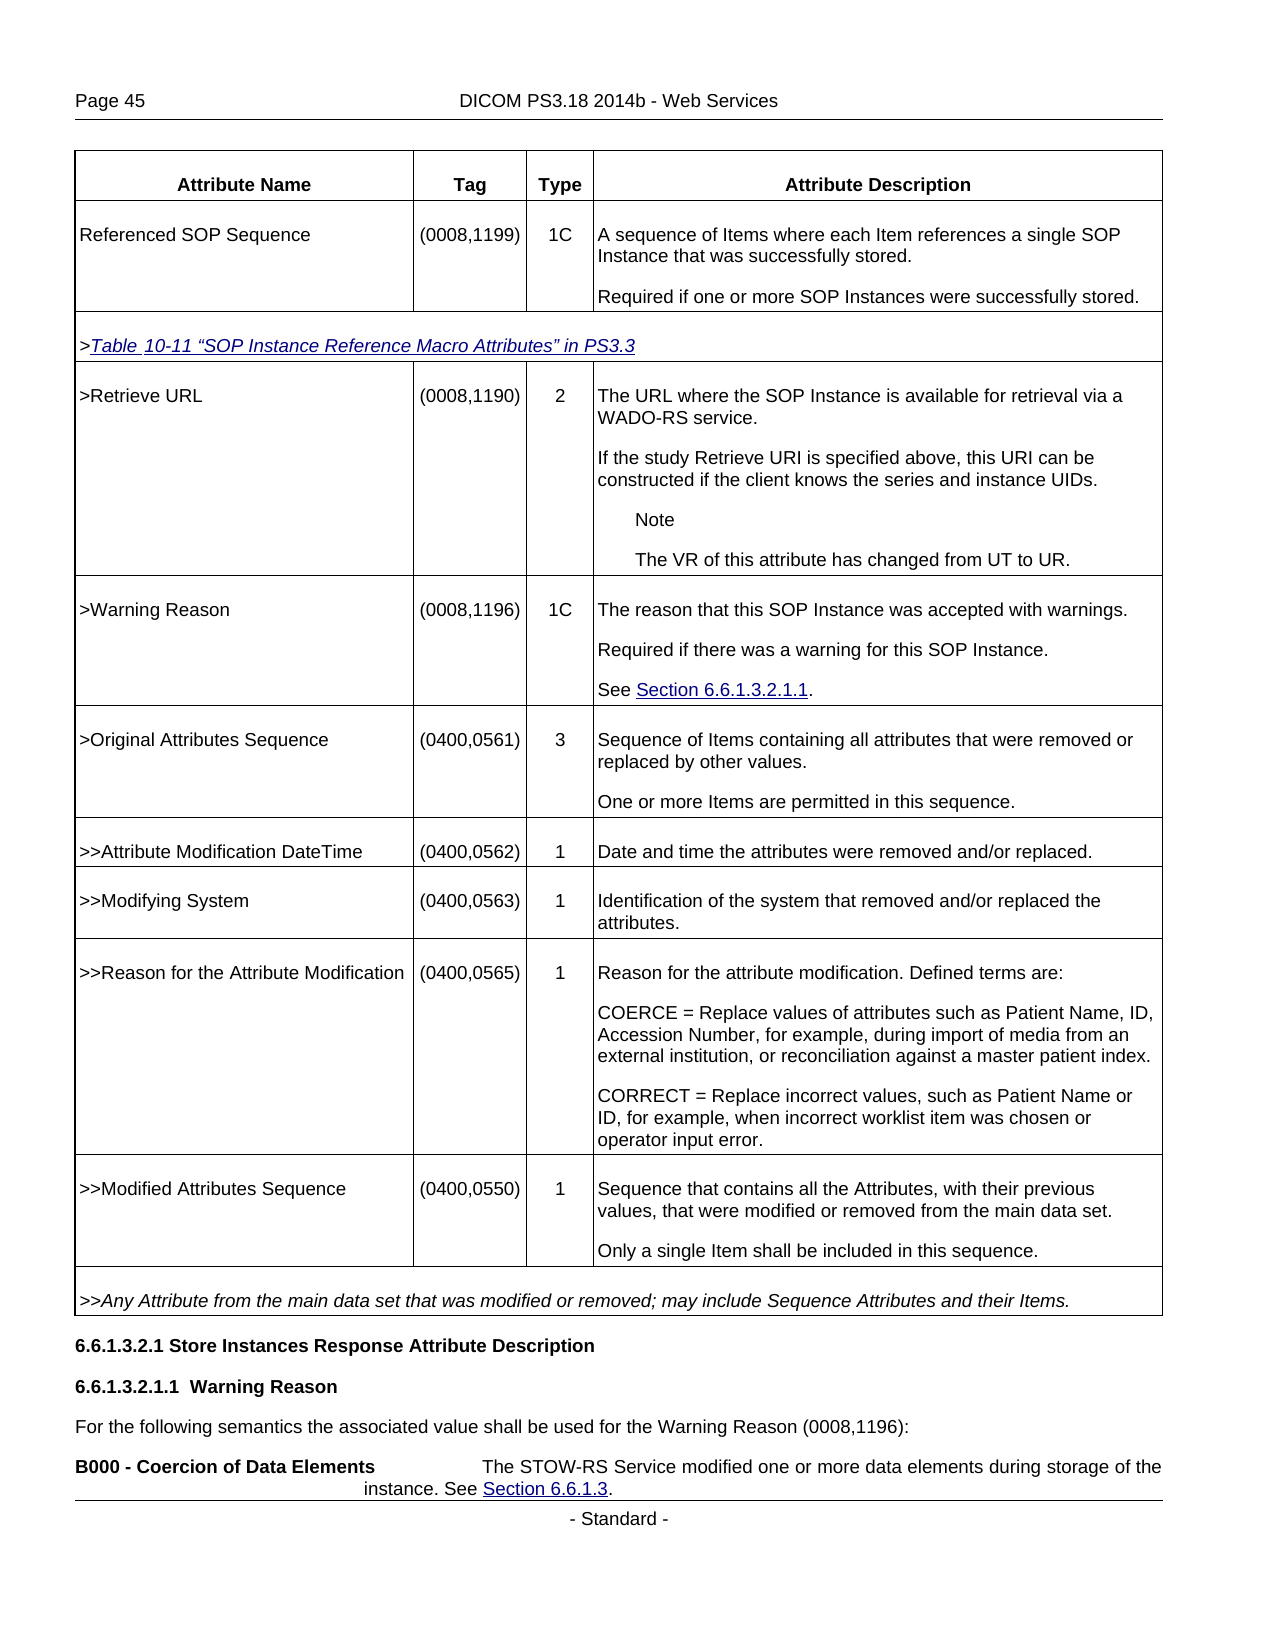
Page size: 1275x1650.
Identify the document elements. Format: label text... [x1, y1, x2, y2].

table_cell (0400,0561) [414, 706, 526, 817]
table_cell >Table 10-11 “SOP Instance Reference Macro Attributes” in PS3.3 [76, 312, 1162, 361]
table_cell Reason for the attribute modification. Defined terms are: COERCE = Replace values of attributes such as Patient Name, ID, Accession Number, for example, during import of media from an external institution, or reconciliation against a master patient index. CORRECT = Replace incorrect values, such as Patient Name or ID, for example, when incorrect worklist item was chosen or operator input error. [594, 939, 1162, 1154]
table_cell 1C [527, 576, 593, 705]
table_header Type [527, 151, 593, 200]
table_cell 1 [527, 939, 593, 1154]
text 6.6.1.3.2.1 Store Instances Response Attribute Description [75, 1335, 1162, 1357]
table_cell >>Attribute Modification DateTime [76, 818, 413, 866]
table_cell Date and time the attributes were removed and/or replaced. [594, 818, 1162, 866]
table_cell 1 [527, 1155, 593, 1266]
table_cell 1 [527, 867, 593, 937]
table_cell (0400,0565) [414, 939, 526, 1154]
table_cell 1 [527, 818, 593, 866]
table_cell >Warning Reason [76, 576, 413, 705]
table_cell >Retrieve URL [76, 362, 413, 575]
table_cell (0400,0563) [414, 867, 526, 937]
table_cell (0008,1199) [414, 201, 526, 311]
text B000 - Coercion of Data Elements The STOW-RS Service modified one or more data elements during storage of the instance. See Section 6.6.1.3. [75, 1456, 1162, 1499]
table_cell (0400,0562) [414, 818, 526, 866]
table_cell (0008,1190) [414, 362, 526, 575]
table_cell (0400,0550) [414, 1155, 526, 1266]
text 6.6.1.3.2.1.1 Warning Reason [75, 1375, 1162, 1397]
table_header Attribute Name [76, 151, 413, 200]
table_cell >>Reason for the Attribute Modification [76, 939, 413, 1154]
table_cell A sequence of Items where each Item references a single SOP Instance that was successfully stored. Required if one or more SOP Instances were successfully stored. [594, 201, 1162, 311]
table_cell >>Any Attribute from the main data set that was modified or removed; may include Sequence Attributes and their Items. [76, 1267, 1162, 1315]
table_cell (0008,1196) [414, 576, 526, 705]
table_cell 3 [527, 706, 593, 817]
table_cell 1C [527, 201, 593, 311]
table_cell Sequence that contains all the Attributes, with their previous values, that were modified or removed from the main data set. Only a single Item shall be included in this sequence. [594, 1155, 1162, 1266]
table_cell The reason that this SOP Instance was accepted with warnings. Required if there was a warning for this SOP Instance. See Section 6.6.1.3.2.1.1. [594, 576, 1162, 705]
table_header Attribute Description [594, 151, 1162, 200]
table_cell The URL where the SOP Instance is available for retrieval via a WADO-RS service. If the study Retrieve URI is specified above, this URI can be constructed if the client knows the series and instance UIDs. Note The VR of this attribute has changed from UT to UR. [594, 362, 1162, 575]
text For the following semantics the associated value shall be used for the Warning Reason (0008,1196): [75, 1416, 1162, 1437]
table_cell Referenced SOP Sequence [76, 201, 413, 311]
table_cell Identification of the system that removed and/or replaced the attributes. [594, 867, 1162, 937]
table_cell >>Modifying System [76, 867, 413, 937]
table_header Tag [414, 151, 526, 200]
table_cell >Original Attributes Sequence [76, 706, 413, 817]
table_cell >>Modified Attributes Sequence [76, 1155, 413, 1266]
table_cell Sequence of Items containing all attributes that were removed or replaced by other values. One or more Items are permitted in this sequence. [594, 706, 1162, 817]
table_cell 2 [527, 362, 593, 575]
